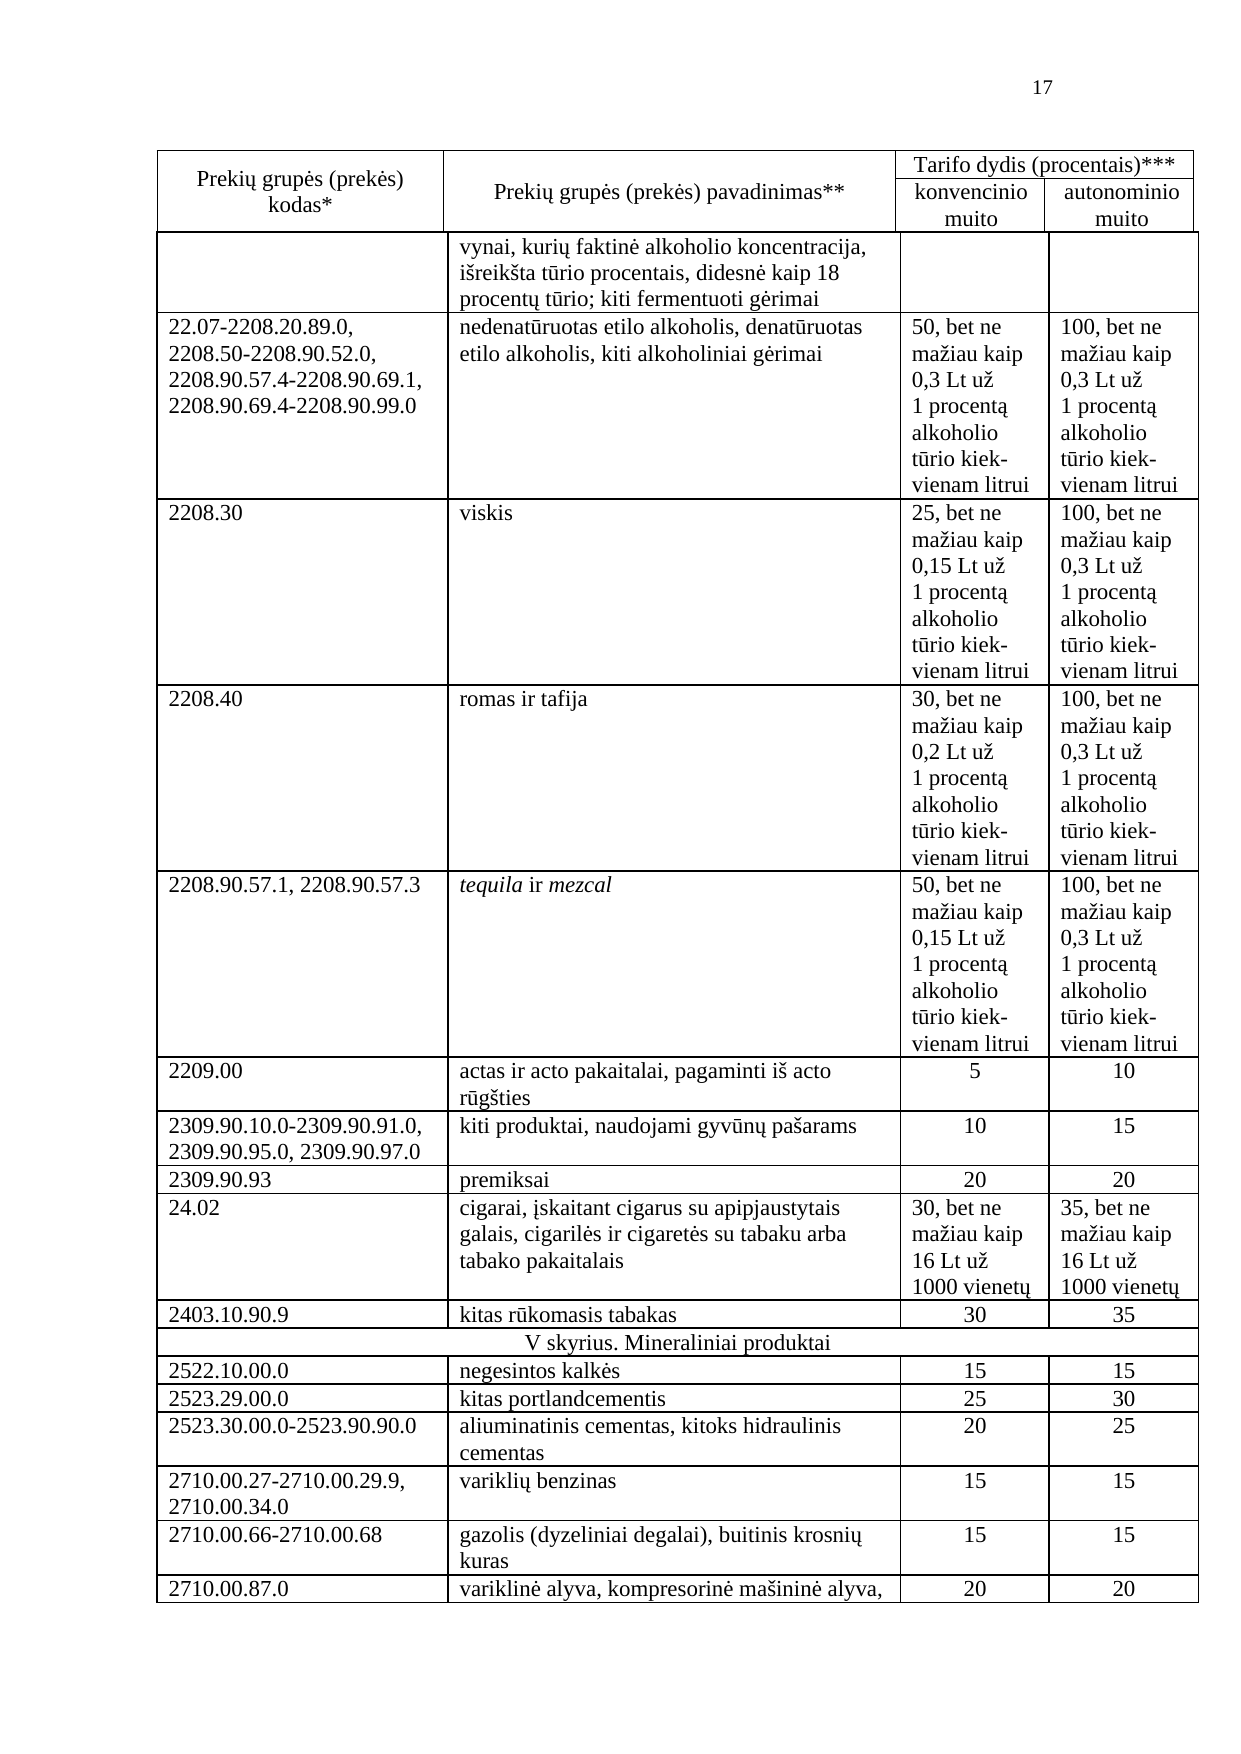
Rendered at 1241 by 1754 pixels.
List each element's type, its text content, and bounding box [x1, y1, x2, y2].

table_cell kitas rūkomasis tabakas [449, 1301, 900, 1327]
table_cell 100, bet ne mažiau kaip 0,3 Lt už 1 procentą alkoholio tūrio kiek-vienam litrui [1050, 872, 1198, 1056]
table_cell 20 [901, 1166, 1048, 1192]
table_cell 2208.30 [158, 500, 447, 684]
table_cell 15 [901, 1357, 1048, 1383]
table_cell 30 [901, 1301, 1048, 1327]
table_cell 15 [1050, 1112, 1198, 1164]
table_header Prekių grupės (prekės) pavadinimas** [444, 151, 895, 231]
table_cell 15 [901, 1521, 1048, 1574]
table_cell 2209.00 [158, 1058, 447, 1110]
table_cell 35 [1050, 1301, 1198, 1327]
table_cell 25 [901, 1385, 1048, 1411]
table_cell autonominio muito [1045, 179, 1193, 231]
table_cell 20 [901, 1413, 1048, 1465]
table_cell 10 [901, 1112, 1048, 1164]
table_cell 2710.00.87.0 [158, 1576, 447, 1602]
table_cell 2710.00.66-2710.00.68 [158, 1521, 447, 1574]
table_cell 10 [1050, 1058, 1198, 1110]
table_cell 5 [901, 1058, 1048, 1110]
table_cell 30 [1050, 1385, 1198, 1411]
table_cell 100, bet ne mažiau kaip 0,3 Lt už 1 procentą alkoholio tūrio kiek-vienam litrui [1050, 686, 1198, 870]
table_cell variklių benzinas [449, 1467, 900, 1519]
table_cell nedenatūruotas etilo alkoholis, denatūruotas etilo alkoholis, kiti alkoholiniai gėrimai [449, 313, 900, 498]
table_cell 20 [1050, 1576, 1198, 1602]
table_cell aliuminatinis cementas, kitoks hidraulinis cementas [449, 1413, 900, 1465]
table_cell 15 [901, 1467, 1048, 1519]
table_cell 22.07-2208.20.89.0, 2208.50-2208.90.52.0, 2208.90.57.4-2208.90.69.1, 2208.90.69.4-2208.90.99.0 [158, 313, 447, 498]
table_header Tarifo dydis (procentais)*** [896, 151, 1193, 177]
table_cell cigarai, įskaitant cigarus su apipjaustytais galais, cigarilės ir cigaretės su tabaku arba tabako pakaitalais [449, 1194, 900, 1299]
table_cell V skyrius. Mineraliniai produktai [158, 1329, 1198, 1355]
table_cell 30, bet ne mažiau kaip 0,2 Lt už 1 procentą alkoholio tūrio kiek-vienam litrui [901, 686, 1048, 870]
table_cell vynai, kurių faktinė alkoholio koncentracija, išreikšta tūrio procentais, didesnė kaip 18 procentų tūrio; kiti fermentuoti gėrimai [449, 233, 900, 312]
table_cell 25 [1050, 1413, 1198, 1465]
table_cell [1050, 233, 1198, 312]
table_cell 100, bet ne mažiau kaip 0,3 Lt už 1 procentą alkoholio tūrio kiek-vienam litrui [1050, 313, 1198, 498]
table_cell 30, bet ne mažiau kaip 16 Lt už 1000 vienetų [901, 1194, 1048, 1299]
table_cell kiti produktai, naudojami gyvūnų pašarams [449, 1112, 900, 1164]
table_cell 2309.90.93 [158, 1166, 447, 1192]
table_cell [1194, 178, 1198, 231]
table_cell 2208.90.57.1, 2208.90.57.3 [158, 872, 447, 1056]
table_cell 25, bet ne mažiau kaip 0,15 Lt už 1 procentą alkoholio tūrio kiek-vienam litrui [901, 500, 1048, 684]
table_cell 2523.29.00.0 [158, 1385, 447, 1411]
table_cell 2309.90.10.0-2309.90.91.0, 2309.90.95.0, 2309.90.97.0 [158, 1112, 447, 1164]
table_cell variklinė alyva, kompresorinė mašininė alyva, [449, 1576, 900, 1602]
table_cell 2523.30.00.0-2523.90.90.0 [158, 1413, 447, 1465]
table_cell tequila ir mezcal [449, 872, 900, 1056]
table_cell kitas portlandcementis [449, 1385, 900, 1411]
table_cell gazolis (dyzeliniai degalai), buitinis krosnių kuras [449, 1521, 900, 1574]
table_cell 2208.40 [158, 686, 447, 870]
table_header [1194, 150, 1198, 177]
table_cell 2710.00.27-2710.00.29.9, 2710.00.34.0 [158, 1467, 447, 1519]
table_cell 20 [1050, 1166, 1198, 1192]
table_header Prekių grupės (prekės) kodas* [158, 151, 443, 231]
table_cell 15 [1050, 1521, 1198, 1574]
table_cell 35, bet ne mažiau kaip 16 Lt už 1000 vienetų [1050, 1194, 1198, 1299]
table_cell 100, bet ne mažiau kaip 0,3 Lt už 1 procentą alkoholio tūrio kiek-vienam litrui [1050, 500, 1198, 684]
table_cell 50, bet ne mažiau kaip 0,15 Lt už 1 procentą alkoholio tūrio kiek-vienam litrui [901, 872, 1048, 1056]
table_cell 2522.10.00.0 [158, 1357, 447, 1383]
table_cell konvencinio muito [896, 179, 1044, 231]
table_cell viskis [449, 500, 900, 684]
table_cell 20 [901, 1576, 1048, 1602]
table_cell premiksai [449, 1166, 900, 1192]
table_cell 50, bet ne mažiau kaip 0,3 Lt už 1 procentą alkoholio tūrio kiek-vienam litrui [901, 313, 1048, 498]
table_cell [158, 233, 447, 312]
table_cell 15 [1050, 1467, 1198, 1519]
table_cell negesintos kalkės [449, 1357, 900, 1383]
table_cell 15 [1050, 1357, 1198, 1383]
table_cell [901, 233, 1048, 312]
table_cell 2403.10.90.9 [158, 1301, 447, 1327]
table_cell 24.02 [158, 1194, 447, 1299]
table_cell actas ir acto pakaitalai, pagaminti iš acto rūgšties [449, 1058, 900, 1110]
table_cell romas ir tafija [449, 686, 900, 870]
